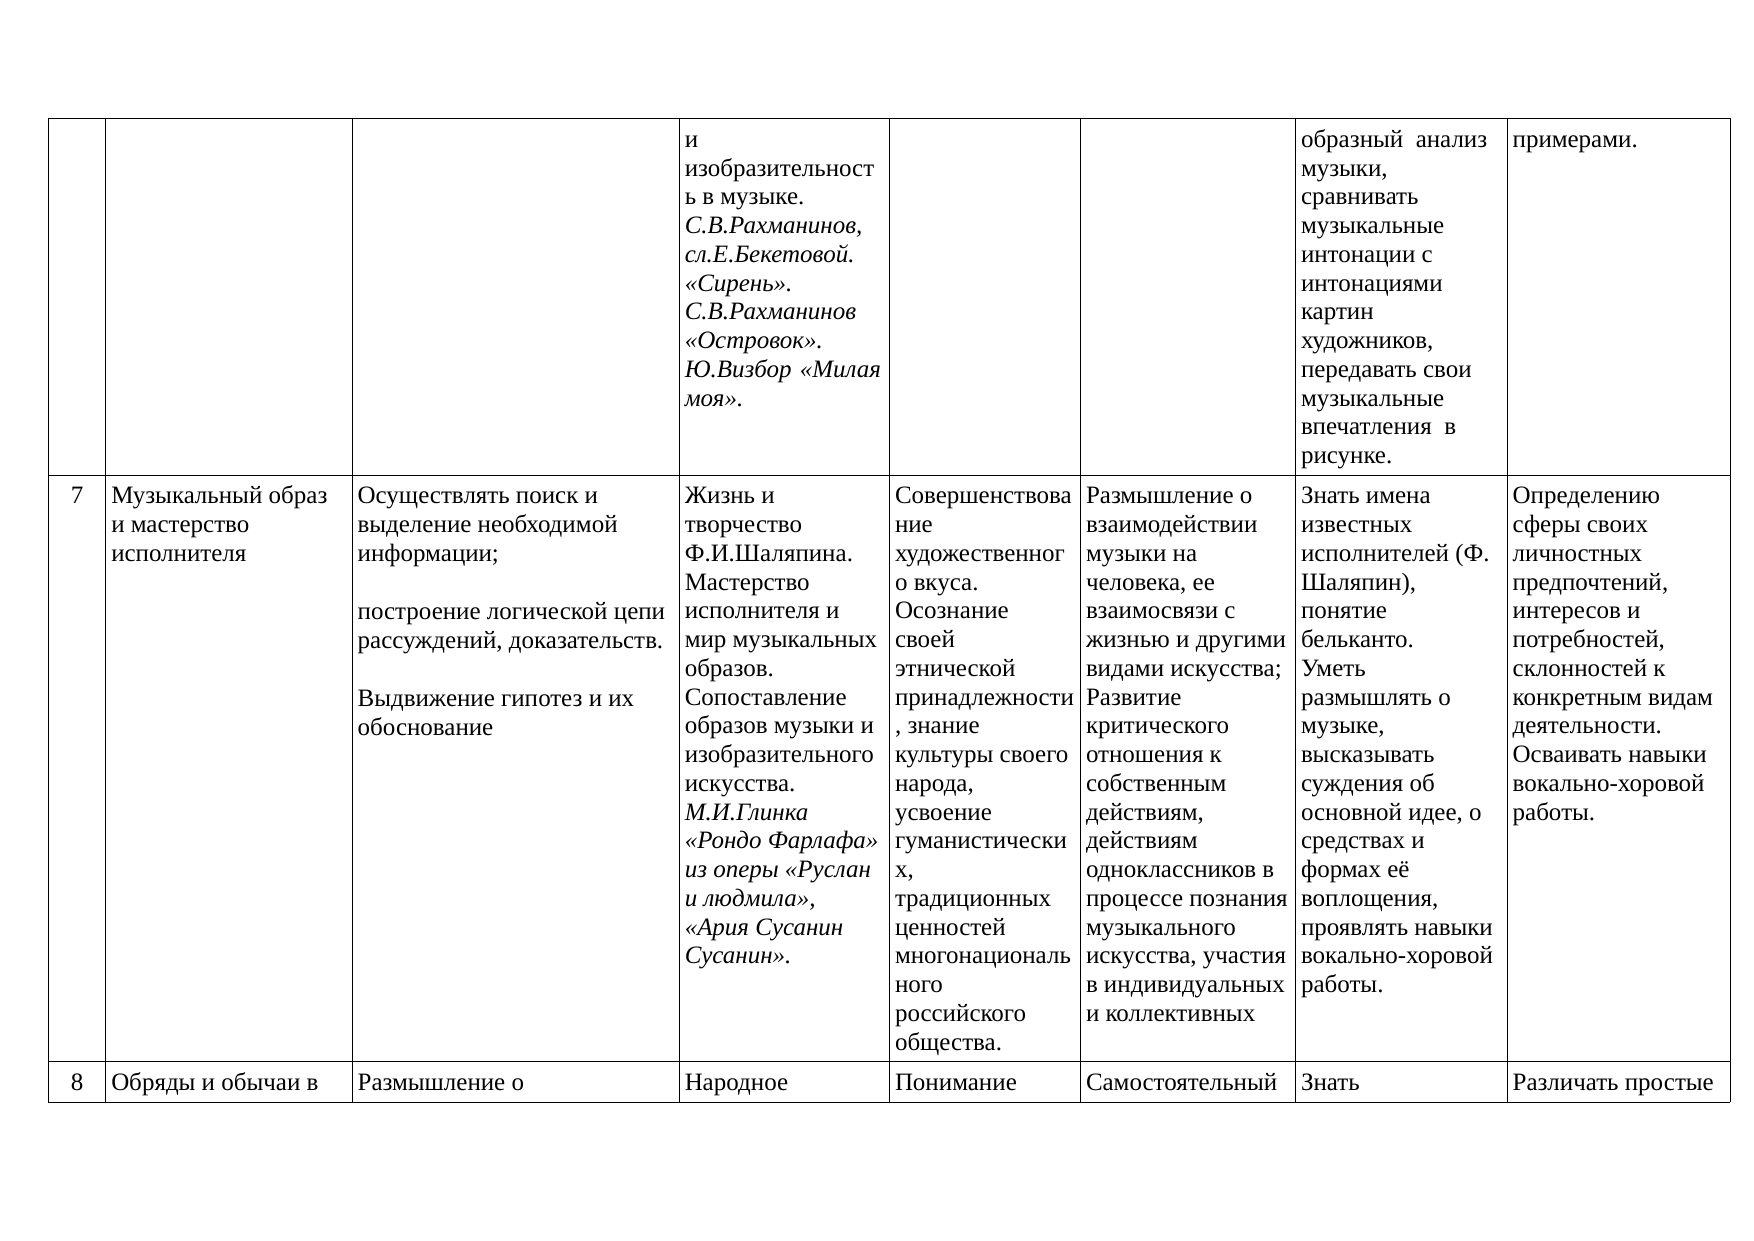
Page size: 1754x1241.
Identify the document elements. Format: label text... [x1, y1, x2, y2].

table_cell [353, 119, 679, 475]
table_cell [1081, 119, 1295, 475]
table_cell Народное [680, 1062, 889, 1102]
table_cell 8 [49, 1062, 105, 1102]
table_cell 7 [49, 476, 105, 1061]
table_cell [890, 119, 1080, 475]
table_cell Совершенствование художественного вкуса. Осознание своей этнической принадлежности, знание культуры своего народа, усвоение гуманистических, традиционных ценностей многонационального российского общества. [890, 476, 1080, 1061]
table_cell Знать [1296, 1062, 1507, 1102]
table_cell примерами. [1508, 119, 1730, 475]
table_cell Осуществлять поиск и выделение необходимой информации; построение логической цепи рассуждений, доказательств. Выдвижение гипотез и их обоснование [353, 476, 679, 1061]
table_cell Определению сферы своих личностных предпочтений, интересов и потребностей, склонностей к конкретным видам деятельности. Осваивать навыки вокально-хоровой работы. [1508, 476, 1730, 1061]
table_cell Знать имена известных исполнителей (Ф. Шаляпин), понятие бельканто. Уметь размышлять о музыке, высказывать суждения об основной идее, о средствах и формах её воплощения, проявлять навыки вокально-хоровой работы. [1296, 476, 1507, 1061]
table_cell Размышление о взаимодействии музыки на человека, ее взаимосвязи с жизнью и другими видами искусства; Развитие критического отношения к собственным действиям, действиям одноклассников в процессе познания музыкального искусства, участия в индивидуальных и коллективных [1081, 476, 1295, 1061]
table_cell Обряды и обычаи в [106, 1062, 352, 1102]
table_cell Самостоятельный [1081, 1062, 1295, 1102]
table_cell Музыкальный образ и мастерство исполнителя [106, 476, 352, 1061]
table_cell Различать простые [1508, 1062, 1730, 1102]
table_cell Жизнь и творчество Ф.И.Шаляпина. Мастерство исполнителя и мир музыкальных образов. Сопоставление образов музыки и изобразительного искусства. М.И.Глинка «Рондо Фарлафа» из оперы «Руслан и людмила», «Ария Сусанин Сусанин». [680, 476, 889, 1061]
table_cell [106, 119, 352, 475]
table_cell и изобразительность в музыке. С.В.Рахманинов, сл.Е.Бекетовой. «Сирень». С.В.Рахманинов «Островок». Ю.Визбор «Милая моя». [680, 119, 889, 475]
table_cell [49, 119, 105, 475]
table_cell Размышление о [353, 1062, 679, 1102]
table_cell образный анализ музыки, сравнивать музыкальные интонации с интонациями картин художников, передавать свои музыкальные впечатления в рисунке. [1296, 119, 1507, 475]
table_cell Понимание [890, 1062, 1080, 1102]
